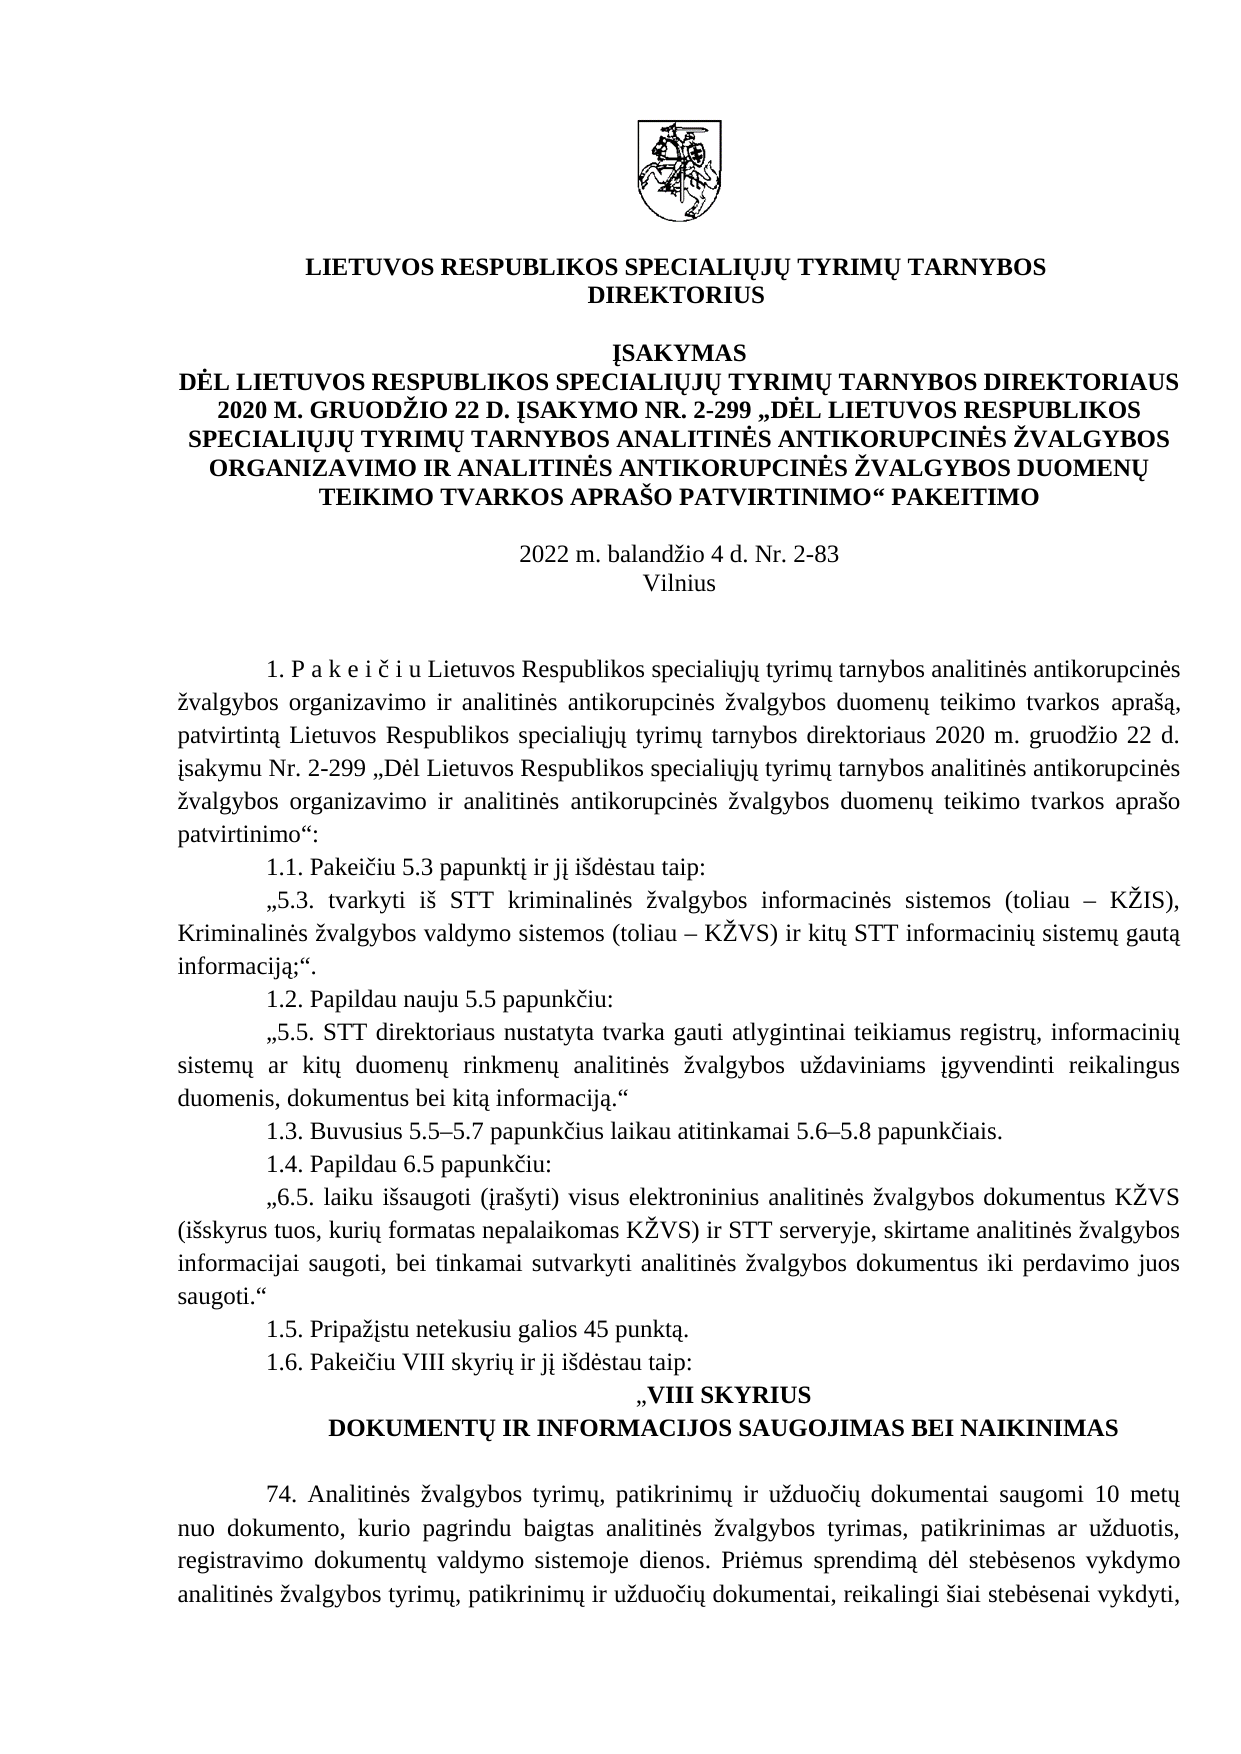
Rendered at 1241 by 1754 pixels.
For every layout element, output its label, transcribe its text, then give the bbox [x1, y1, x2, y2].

text 1. P a k e i č i u Lietuvos Respublikos specialiųjų tyrimų tarnybos analitinės antikorupcinės žvalgybos organizavimo ir analitinės antikorupcinės žvalgybos duomenų teikimo tvarkos aprašą, patvirtintą Lietuvos Respublikos specialiųjų tyrimų tarnybos direktoriaus 2020 m. gruodžio 22 d. įsakymu Nr. 2-299 „Dėl Lietuvos Respublikos specialiųjų tyrimų tarnybos analitinės antikorupcinės žvalgybos organizavimo ir analitinės antikorupcinės žvalgybos duomenų teikimo tvarkos aprašo patvirtinimo“: [177, 654, 1181, 848]
text ĮSAKYMAS [177, 338, 1181, 367]
text DOKUMENTŲ IR INFORMACIJOS SAUGOJIMAS BEI NAIKINIMAS [177, 1413, 1181, 1442]
text „VIII SKYRIUS [177, 1381, 1181, 1409]
text 1.6. Pakeičiu VIII skyrių ir jį išdėstau taip: [177, 1347, 1181, 1376]
text 1.5. Pripažįstu netekusiu galios 45 punktą. [177, 1314, 1181, 1343]
text „5.3. tvarkyti iš STT kriminalinės žvalgybos informacinės sistemos (toliau – KŽIS), Kriminalinės žvalgybos valdymo sistemos (toliau – KŽVS) ir kitų STT informacinių sistemų gautą informaciją;“. [177, 885, 1181, 980]
text 1.3. Buvusius 5.5–5.7 papunkčius laikau atitinkamai 5.6–5.8 papunkčiais. [177, 1116, 1181, 1145]
text 1.4. Papildau 6.5 papunkčiu: [177, 1149, 1181, 1178]
text DĖL LIETUVOS RESPUBLIKOS SPECIALIŲJŲ TYRIMŲ TARNYBOS DIREKTORIAUS 2020 M. GRUODŽIO 22 D. ĮSAKYMO NR. 2-299 „DĖL LIETUVOS RESPUBLIKOS SPECIALIŲJŲ TYRIMŲ TARNYBOS ANALITINĖS ANTIKORUPCINĖS ŽVALGYBOS ORGANIZAVIMO IR ANALITINĖS ANTIKORUPCINĖS ŽVALGYBOS DUOMENŲ TEIKIMO TVARKOS APRAŠO PATVIRTINIMO“ PAKEITIMO [177, 367, 1181, 510]
text „6.5. laiku išsaugoti (įrašyti) visus elektroninius analitinės žvalgybos dokumentus KŽVS (išskyrus tuos, kurių formatas nepalaikomas KŽVS) ir STT serveryje, skirtame analitinės žvalgybos informacijai saugoti, bei tinkamai sutvarkyti analitinės žvalgybos dokumentus iki perdavimo juos saugoti.“ [177, 1182, 1181, 1310]
text 1.2. Papildau nauju 5.5 papunkčiu: [177, 984, 1181, 1013]
text LIETUVOS RESPUBLIKOS SPECIALIŲJŲ TYRIMŲ TARNYBOS [177, 252, 1181, 280]
text DIREKTORIUS [177, 280, 1181, 309]
text „5.5. STT direktoriaus nustatyta tvarka gauti atlygintinai teikiamus registrų, informacinių sistemų ar kitų duomenų rinkmenų analitinės žvalgybos uždaviniams įgyvendinti reikalingus duomenis, dokumentus bei kitą informaciją.“ [177, 1017, 1181, 1112]
text 1.1. Pakeičiu 5.3 papunktį ir jį išdėstau taip: [177, 852, 1181, 881]
text 74. Analitinės žvalgybos tyrimų, patikrinimų ir užduočių dokumentai saugomi 10 metų nuo dokumento, kurio pagrindu baigtas analitinės žvalgybos tyrimas, patikrinimas ar užduotis, registravimo dokumentų valdymo sistemoje dienos. Priėmus sprendimą dėl stebėsenos vykdymo analitinės žvalgybos tyrimų, patikrinimų ir užduočių dokumentai, reikalingi šiai stebėsenai vykdyti, [177, 1479, 1181, 1607]
text Vilnius [177, 568, 1181, 597]
text 2022 m. balandžio 4 d. Nr. 2-83 [177, 539, 1181, 568]
